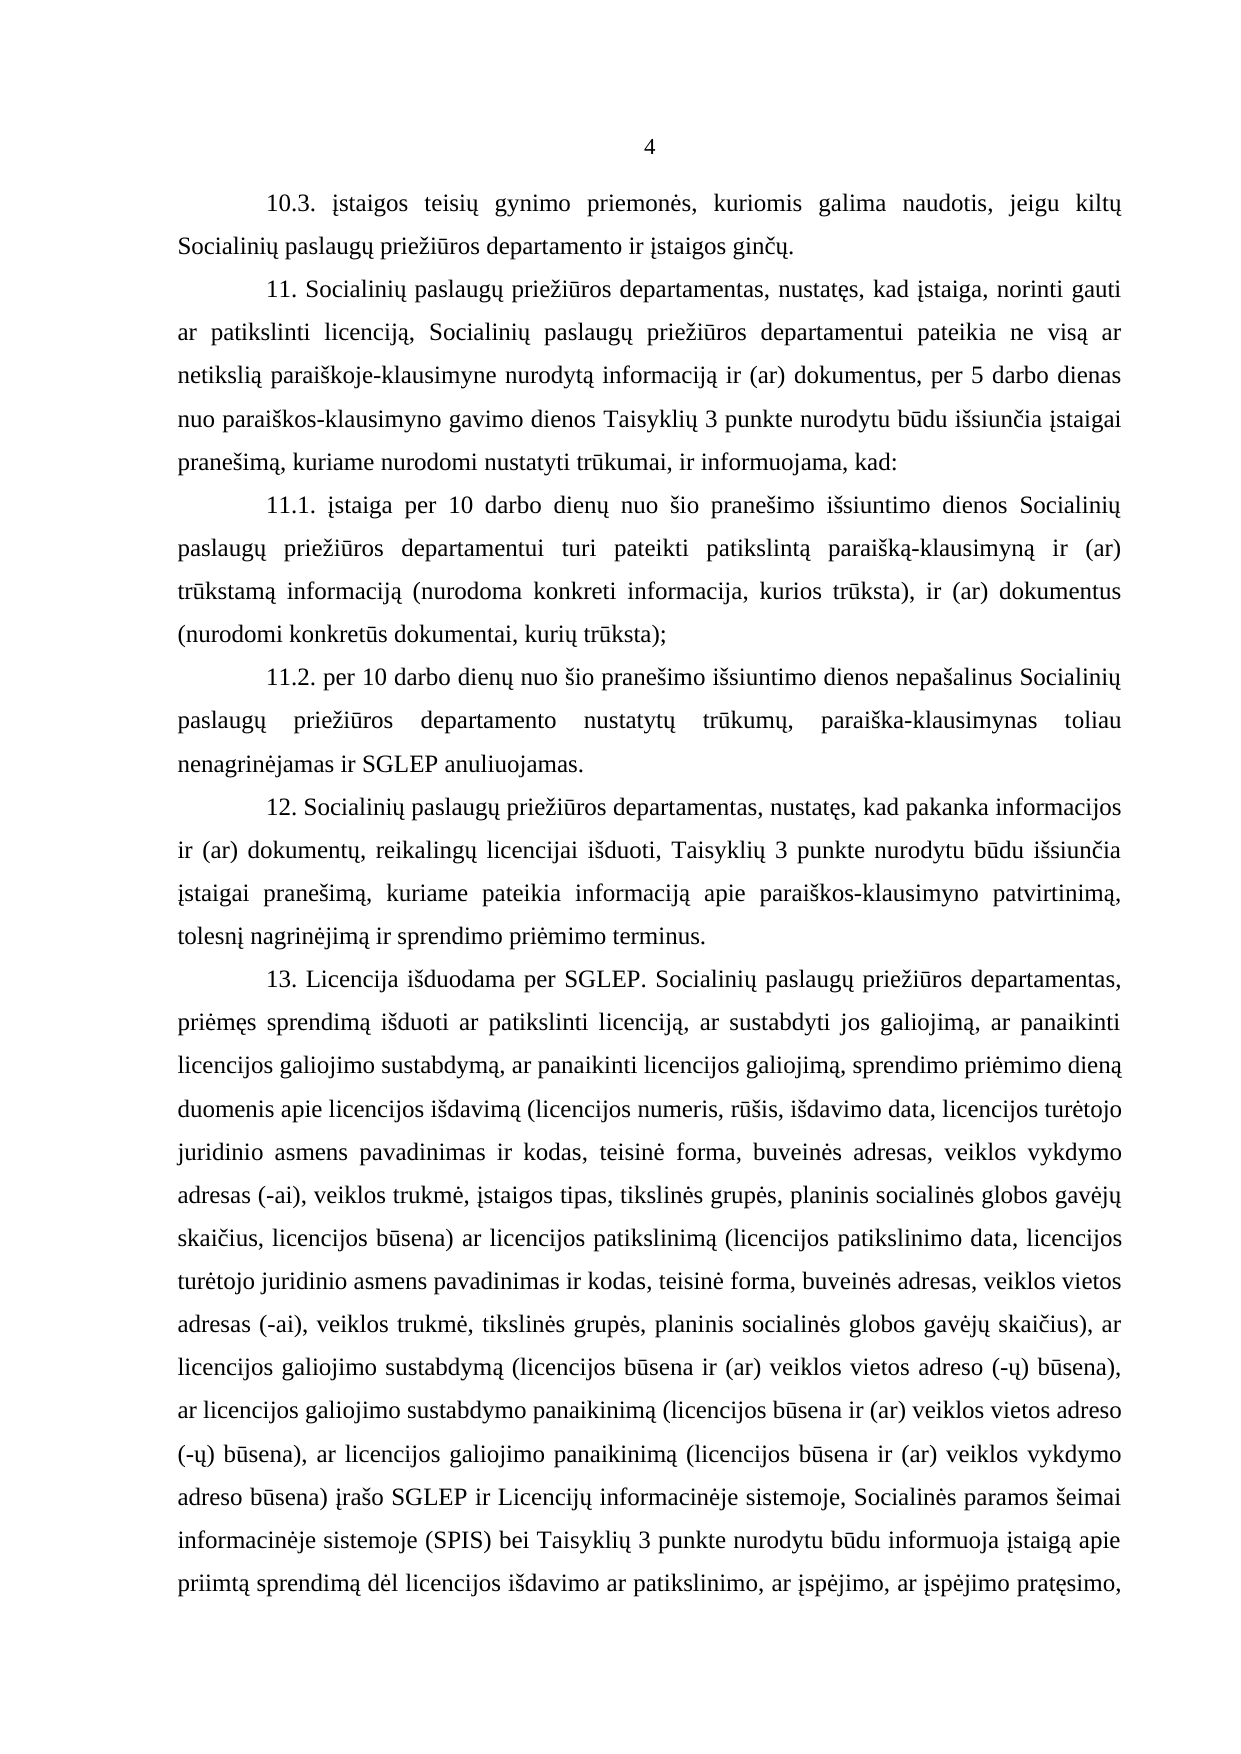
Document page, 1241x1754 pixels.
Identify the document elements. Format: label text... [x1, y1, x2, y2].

text 10.3. įstaigos teisių gynimo priemonės, kuriomis galima naudotis, jeigu kiltų Socialinių paslaugų priežiūros departamento ir įstaigos ginčų. [177, 188, 1122, 260]
text 12. Socialinių paslaugų priežiūros departamentas, nustatęs, kad pakanka informacijos ir (ar) dokumentų, reikalingų licencijai išduoti, Taisyklių 3 punkte nurodytu būdu išsiunčia įstaigai pranešimą, kuriame pateikia informaciją apie paraiškos-klausimyno patvirtinimą, tolesnį nagrinėjimą ir sprendimo priėmimo terminus. [177, 792, 1122, 950]
text 11.1. įstaiga per 10 darbo dienų nuo šio pranešimo išsiuntimo dienos Socialinių paslaugų priežiūros departamentui turi pateikti patikslintą paraišką-klausimyną ir (ar) trūkstamą informaciją (nurodoma konkreti informacija, kurios trūksta), ir (ar) dokumentus (nurodomi konkretūs dokumentai, kurių trūksta); [177, 490, 1122, 648]
text 11. Socialinių paslaugų priežiūros departamentas, nustatęs, kad įstaiga, norinti gauti ar patikslinti licenciją, Socialinių paslaugų priežiūros departamentui pateikia ne visą ar netikslią paraiškoje-klausimyne nurodytą informaciją ir (ar) dokumentus, per 5 darbo dienas nuo paraiškos-klausimyno gavimo dienos Taisyklių 3 punkte nurodytu būdu išsiunčia įstaigai pranešimą, kuriame nurodomi nustatyti trūkumai, ir informuojama, kad: [177, 274, 1122, 476]
text 11.2. per 10 darbo dienų nuo šio pranešimo išsiuntimo dienos nepašalinus Socialinių paslaugų priežiūros departamento nustatytų trūkumų, paraiška-klausimynas toliau nenagrinėjamas ir SGLEP anuliuojamas. [177, 662, 1122, 777]
text 13. Licencija išduodama per SGLEP. Socialinių paslaugų priežiūros departamentas, priėmęs sprendimą išduoti ar patikslinti licenciją, ar sustabdyti jos galiojimą, ar panaikinti licencijos galiojimo sustabdymą, ar panaikinti licencijos galiojimą, sprendimo priėmimo dieną duomenis apie licencijos išdavimą (licencijos numeris, rūšis, išdavimo data, licencijos turėtojo juridinio asmens pavadinimas ir kodas, teisinė forma, buveinės adresas, veiklos vykdymo adresas (-ai), veiklos trukmė, įstaigos tipas, tikslinės grupės, planinis socialinės globos gavėjų skaičius, licencijos būsena) ar licencijos patikslinimą (licencijos patikslinimo data, licencijos turėtojo juridinio asmens pavadinimas ir kodas, teisinė forma, buveinės adresas, veiklos vietos adresas (-ai), veiklos trukmė, tikslinės grupės, planinis socialinės globos gavėjų skaičius), ar licencijos galiojimo sustabdymą (licencijos būsena ir (ar) veiklos vietos adreso (-ų) būsena), ar licencijos galiojimo sustabdymo panaikinimą (licencijos būsena ir (ar) veiklos vietos adreso (‑ų) būsena), ar licencijos galiojimo panaikinimą (licencijos būsena ir (ar) veiklos vykdymo adreso būsena) įrašo SGLEP ir Licencijų informacinėje sistemoje, Socialinės paramos šeimai informacinėje sistemoje (SPIS) bei Taisyklių 3 punkte nurodytu būdu informuoja įstaigą apie priimtą sprendimą dėl licencijos išdavimo ar patikslinimo, ar įspėjimo, ar įspėjimo pratęsimo, [177, 964, 1122, 1597]
